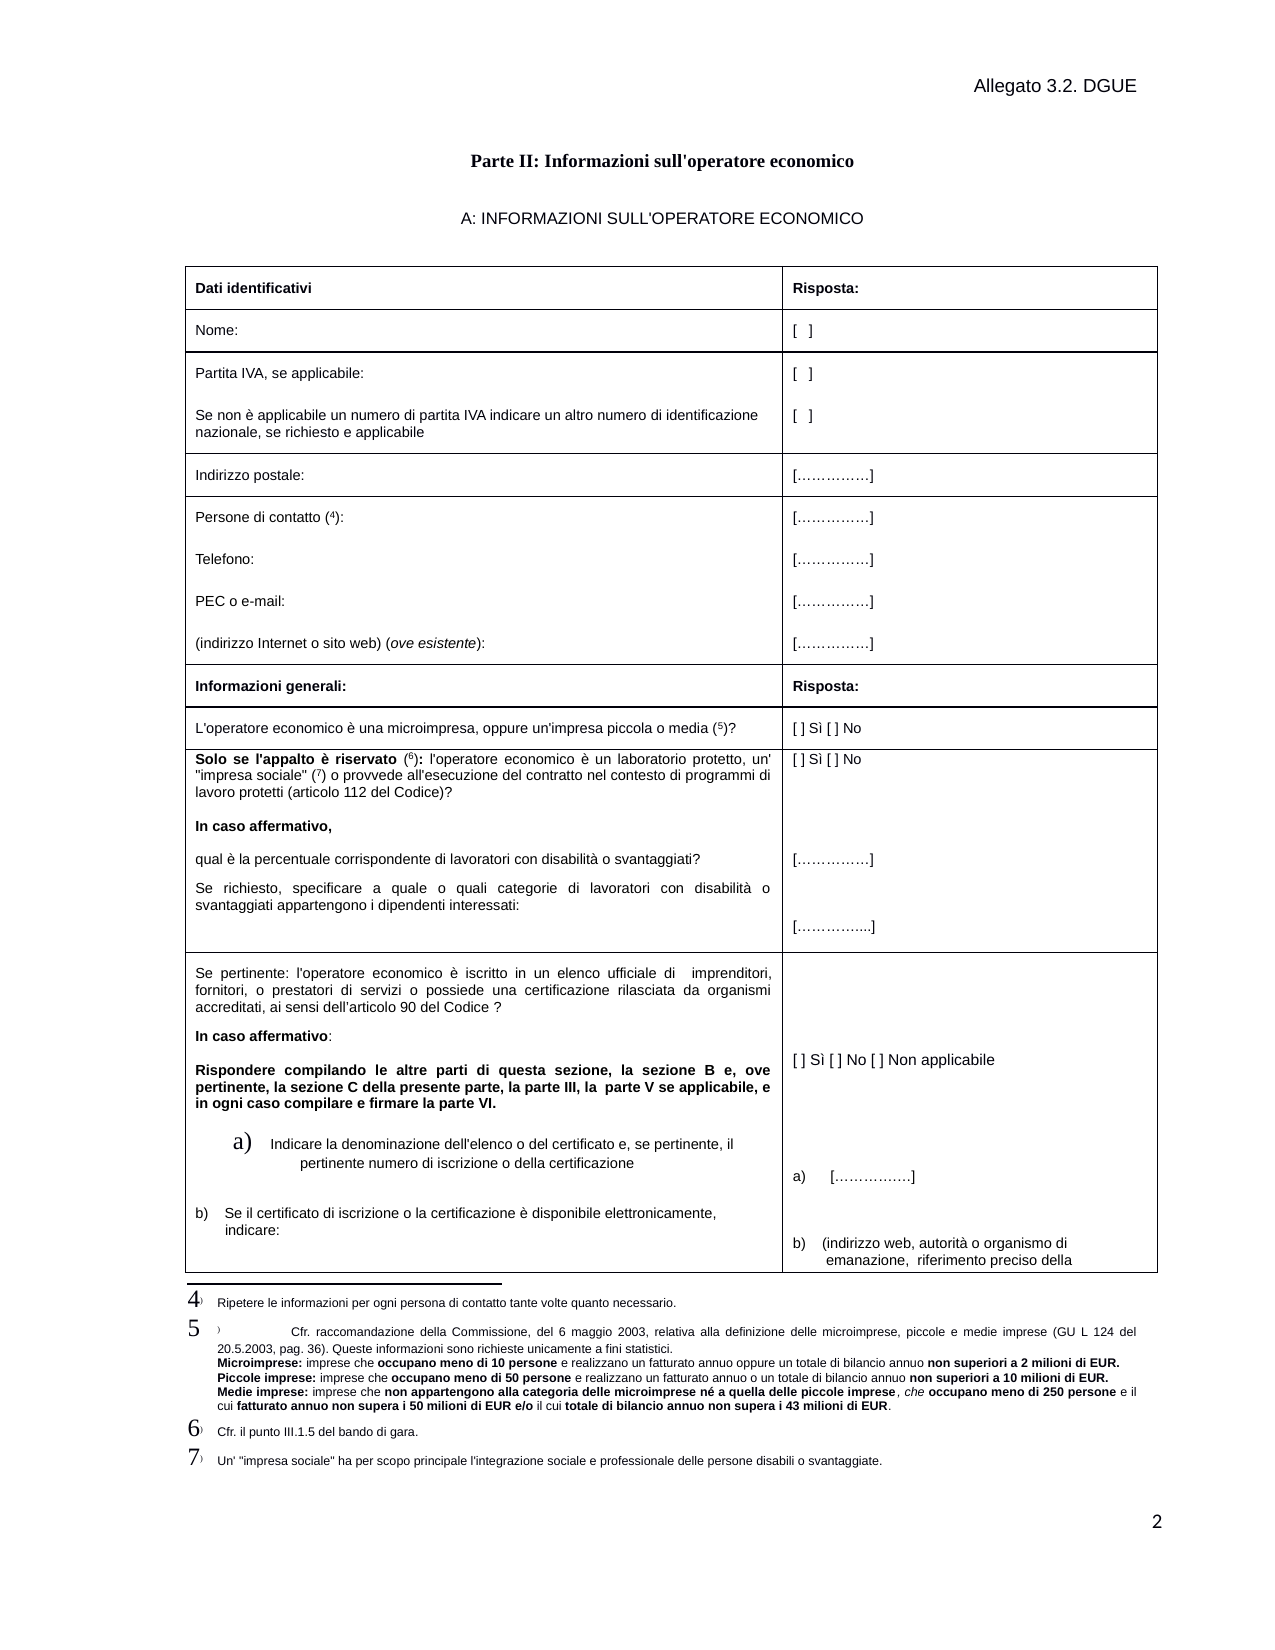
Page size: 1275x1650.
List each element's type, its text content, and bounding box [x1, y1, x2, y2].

table_cell [ ] [ ] [783, 353, 1157, 453]
title Parte II: Informazioni sull'operatore economico [187, 150, 1137, 172]
table_cell Se pertinente: l'operatore economico è iscritto in un elenco ufficiale di imprenditori, fornitori, o prestatori di servizi o possiede una certificazione rilasciata da organismi accreditati, ai sensi dell’articolo 90 del Codice ? In caso affermativo: Rispondere compilando le altre parti di questa sezione, la sezione B e, ove pertinente, la sezione C della presente parte, la parte III, la parte V se applicabile, e in ogni caso compilare e firmare la parte VI. Indicare la denominazione dell'elenco o del certificato e, se pertinente, il pertinente numero di iscrizione o della certificazione b) Se il certificato di iscrizione o la certificazione è disponibile elettronicamente, indicare: c) Indicare i riferimenti in base ai quali è stata ottenuta l'iscrizione o la certificazione e, se pertinente, la classificazione ricevuta nell'elenco ufficiale (): d) L'iscrizione o la certificazione comprende tutti i criteri di selezione richiesti? In caso di risposta negativa alla lettera d): Inserire inoltre tutte le informazioni mancanti nella parte IV, sezione A, B, C, o D secondo il caso SOLO se richiesto dal pertinente avviso o bando o dai documenti di gara: e) L'operatore economico potrà fornire un certificato per quanto riguarda il pagamento dei contributi previdenziali e delle imposte, o fornire informazioni che permettano all'amministrazione aggiudicatrice o all'ente aggiudicatore di ottenere direttamente tale documento accedendo a una banca dati nazionale che sia disponibile gratuitamente in un qualunque Stato membro? Se la documentazione pertinente è disponibile elettronicamente, indicare: [186, 953, 782, 1272]
table_cell [ ] Sì [ ] No [783, 708, 1157, 749]
table_cell Persone di contatto (): Telefono: PEC o e-mail: (indirizzo Internet o sito web) (ove esistente): [186, 497, 782, 664]
table_cell [ ] Sì [ ] No [……………] […………....] [783, 750, 1157, 952]
table_cell L'operatore economico è una microimpresa, oppure un'impresa piccola o media ()? [186, 708, 782, 749]
table_cell [ ] Sì [ ] No [ ] Non applicabile [………….…] b) (indirizzo web, autorità o organismo di emanazione, riferimento preciso della [783, 953, 1157, 1272]
table_cell Informazioni generali: [186, 665, 782, 706]
table_cell Nome: [186, 310, 782, 351]
title A: Informazioni sull'operatore economico [187, 209, 1137, 228]
table_cell Indirizzo postale: [186, 454, 782, 496]
table_cell Solo se l'appalto è riservato (): l'operatore economico è un laboratorio protetto, un' "impresa sociale" () o provvede all'esecuzione del contratto nel contesto di programmi di lavoro protetti (articolo 112 del Codice)? In caso affermativo, qual è la percentuale corrispondente di lavoratori con disabilità o svantaggiati? Se richiesto, specificare a quale o quali categorie di lavoratori con disabilità o svantaggiati appartengono i dipendenti interessati: [186, 750, 782, 952]
table_header Risposta: [783, 267, 1157, 308]
table_cell [……………] [……………] [……………] [……………] [783, 497, 1157, 664]
table_header Dati identificativi [186, 267, 782, 308]
table_cell [……………] [783, 454, 1157, 496]
table_cell [ ] [783, 310, 1157, 351]
table_cell Risposta: [783, 665, 1157, 706]
table_cell Partita IVA, se applicabile: Se non è applicabile un numero di partita IVA indicare un altro numero di identificazione nazionale, se richiesto e applicabile [186, 353, 782, 453]
